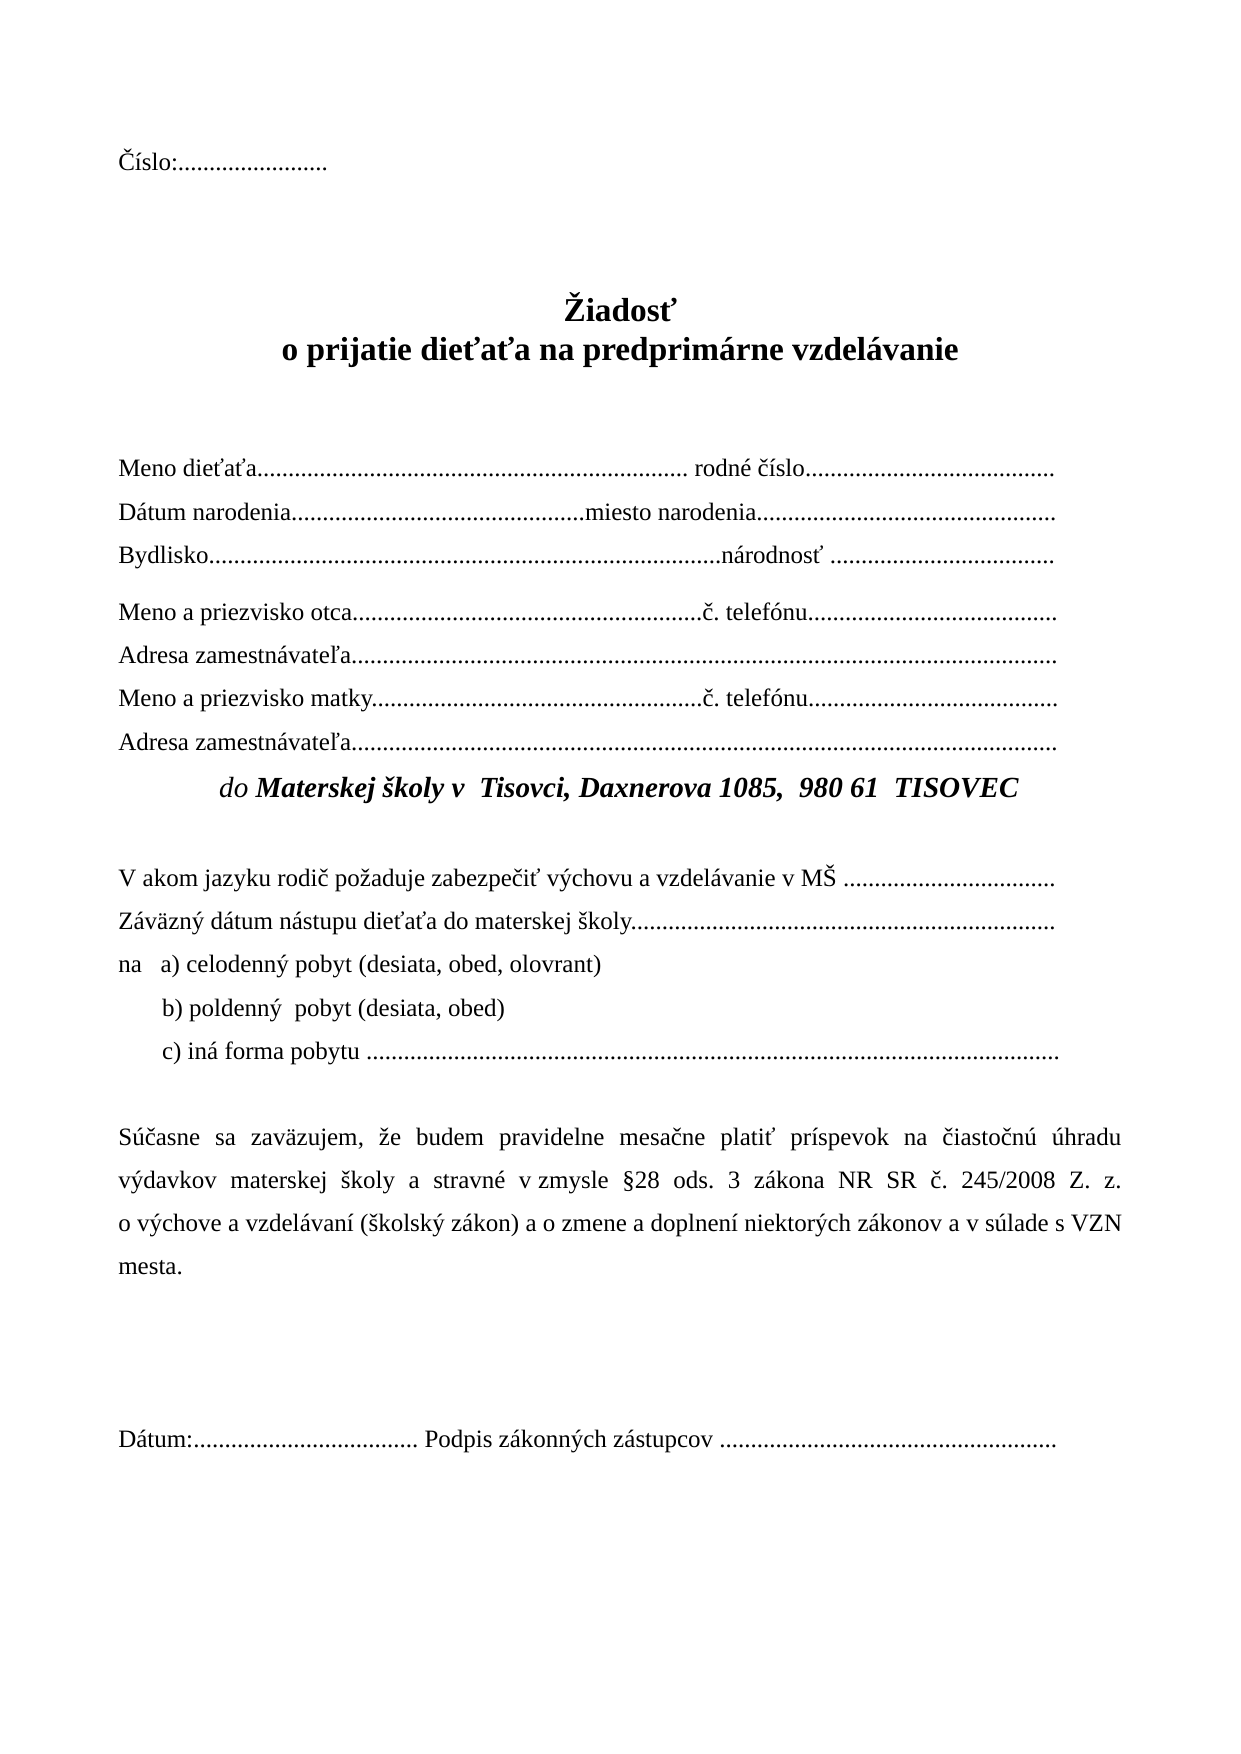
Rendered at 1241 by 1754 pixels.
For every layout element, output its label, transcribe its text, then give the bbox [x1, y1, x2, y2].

text c) iná forma pobytu ............................................................................................................... [118, 1036, 1122, 1064]
text Číslo:........................ [118, 147, 1122, 176]
text V akom jazyku rodič požaduje zabezpečiť výchovu a vzdelávanie v MŠ .................................. [118, 863, 1122, 892]
text Adresa zamestnávateľa................................................................................................................. [118, 727, 1122, 755]
text Dátum narodenia...............................................miesto narodenia................................................ [118, 497, 1122, 525]
text b) poldenný pobyt (desiata, obed) [118, 993, 1122, 1021]
text Adresa zamestnávateľa................................................................................................................. [118, 640, 1122, 669]
text Súčasne sa zaväzujem, že budem pravidelne mesačne platiť príspevok na čiastočnú úhradu výdavkov materskej školy a stravné v zmysle §28 ods. 3 zákona NR SR č. 245/2008 Z. z. o výchove a vzdelávaní (školský zákon) a o zmene a doplnení niektorých zákonov a v súlade s VZN mesta. [118, 1122, 1122, 1280]
text do Materskej školy v Tisovci, Daxnerova 1085, 980 61 TISOVEC [118, 770, 1122, 803]
text Žiadosť [118, 291, 1122, 329]
text Záväzný dátum nástupu dieťaťa do materskej školy.................................................................... [118, 906, 1122, 935]
text Meno dieťaťa..................................................................... rodné číslo........................................ [118, 453, 1122, 482]
text Meno a priezvisko otca........................................................č. telefónu........................................ [118, 597, 1122, 626]
text Meno a priezvisko matky.....................................................č. telefónu........................................ [118, 683, 1122, 712]
text o prijatie dieťaťa na predprimárne vzdelávanie [118, 329, 1122, 367]
text na a) celodenný pobyt (desiata, obed, olovrant) [118, 949, 1122, 978]
text Dátum:.................................... Podpis zákonných zástupcov ...................................................... [118, 1424, 1122, 1453]
text Bydlisko..................................................................................národnosť .................................... [118, 540, 1122, 568]
